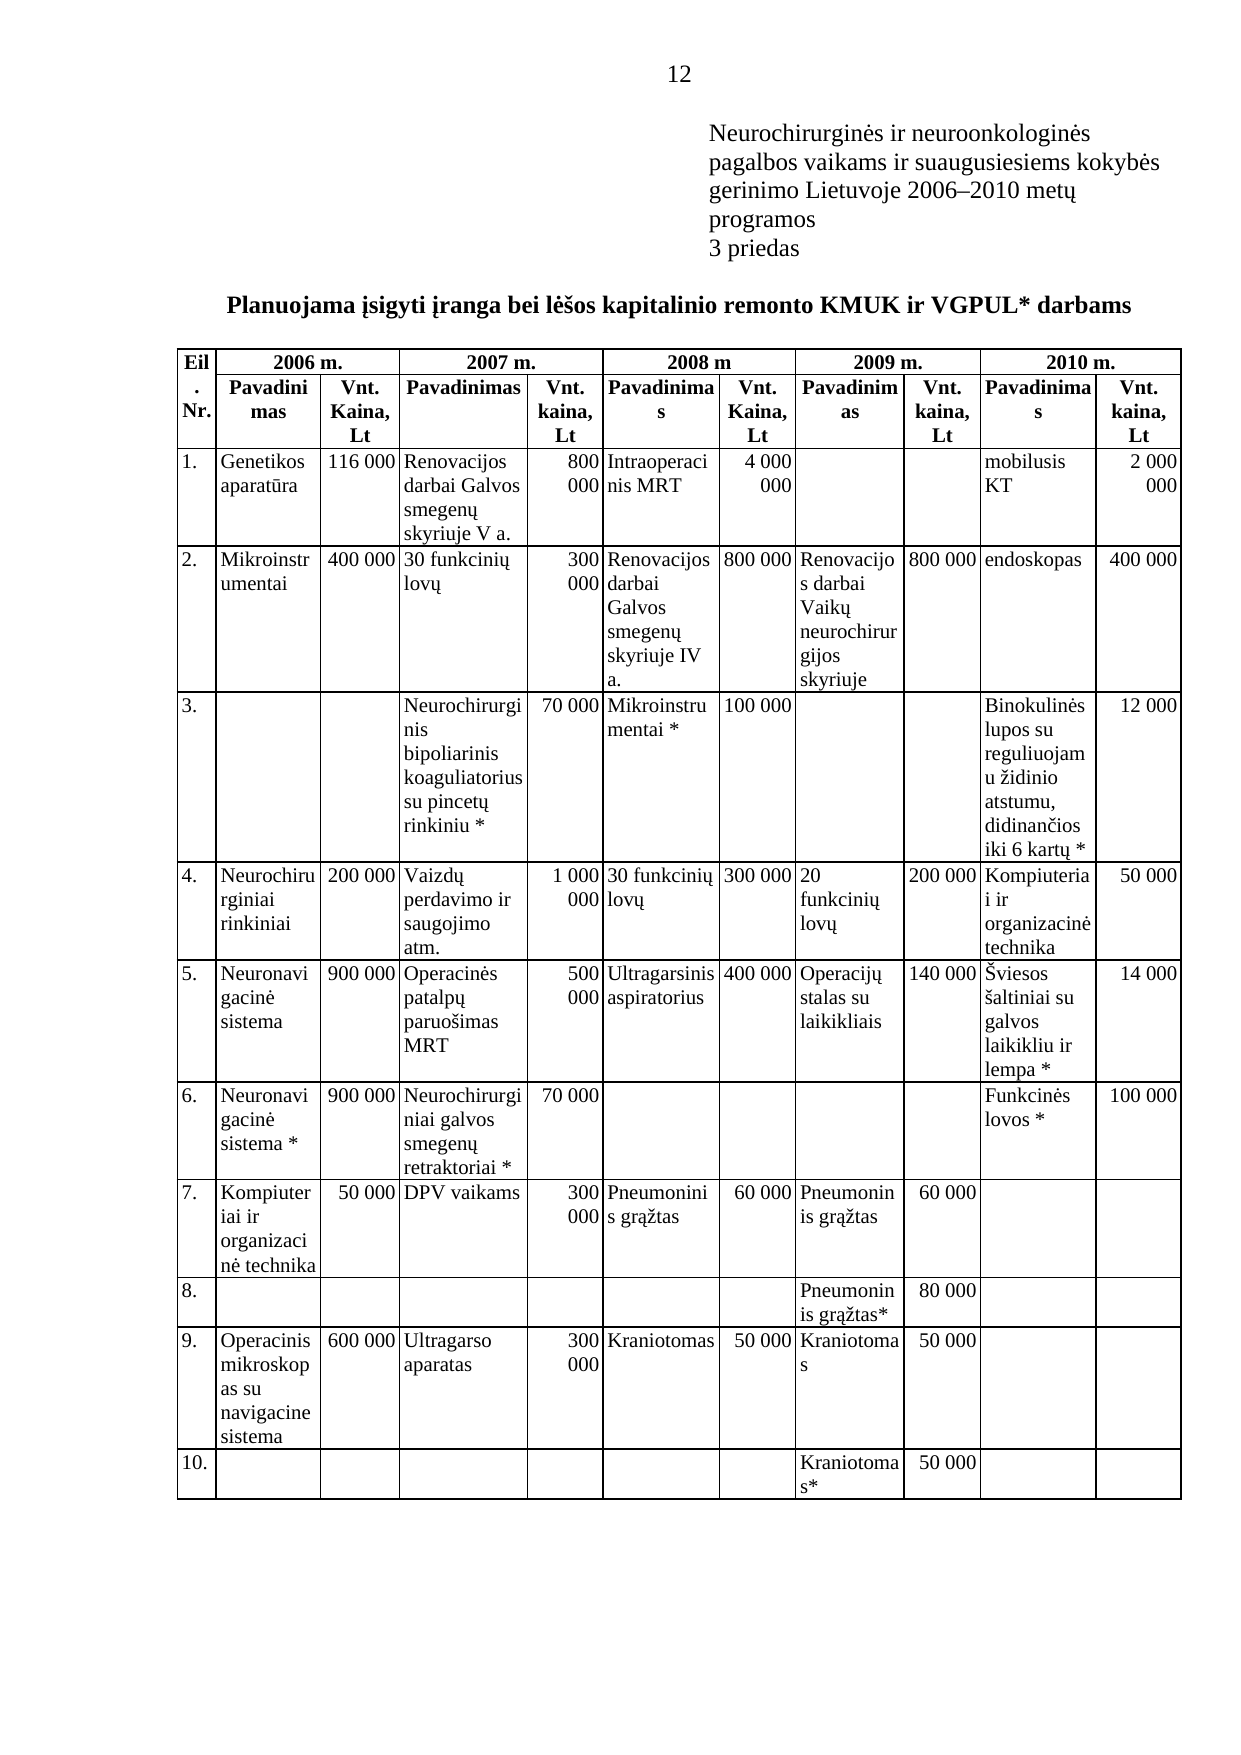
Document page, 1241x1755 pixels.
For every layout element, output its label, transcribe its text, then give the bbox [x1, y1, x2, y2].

table_cell Kraniotomas [604, 1328, 719, 1448]
table_cell Vnt. kaina, Lt [528, 375, 532, 447]
table_cell [400, 1450, 527, 1498]
table_cell Operacijų stalas su laikikliais [796, 961, 903, 1081]
table_cell Pneumoninis grąžtas [604, 1180, 719, 1277]
table_cell Neuronavigacinė sistema * [217, 1083, 320, 1179]
table_cell 30 funkcinių lovų [400, 547, 527, 691]
table_cell [905, 693, 980, 861]
table_cell [321, 1278, 399, 1326]
table_cell [720, 1450, 795, 1498]
table_cell 50 000 [1097, 863, 1180, 959]
table_cell 600 000 [321, 1328, 399, 1448]
table_cell Neuronavigacinė sistema [217, 961, 320, 1081]
table_cell endoskopas [981, 547, 1095, 691]
table_cell [1097, 1278, 1180, 1326]
text programos [177, 204, 1181, 233]
table_cell [217, 1450, 320, 1498]
table_cell 50 000 [321, 1180, 399, 1277]
table_cell 10. [178, 1450, 215, 1498]
table_cell 3. [178, 693, 215, 861]
table_cell 8. [178, 1278, 215, 1326]
table_cell 140 000 [905, 961, 980, 1081]
table_cell 200 000 [905, 863, 980, 959]
table_cell 70 000 [528, 1083, 602, 1179]
table_cell [604, 1083, 719, 1179]
table_cell 116 000 [321, 449, 399, 545]
text 3 priedas [177, 233, 1181, 262]
table_cell 800 000 [528, 449, 602, 545]
table_cell 80 000 [905, 1278, 980, 1326]
table_cell Neurochirurginiai rinkiniai [217, 863, 320, 959]
table_cell Operacinės patalpų paruošimas MRT [400, 961, 527, 1081]
table_cell Vnt. kaina, Lt [976, 375, 980, 447]
table_cell 60 000 [905, 1180, 980, 1277]
table_cell [981, 1450, 1095, 1498]
table_cell Vnt. Kaina, Lt [791, 375, 795, 447]
table_cell [796, 1083, 903, 1179]
table_cell 7. [178, 1180, 215, 1277]
table_cell 5. [178, 961, 215, 1081]
text gerinimo Lietuvoje 2006–2010 metų [177, 176, 1181, 204]
table_cell Kraniotomas [796, 1328, 903, 1448]
table_cell 100 000 [1097, 1083, 1180, 1179]
table_cell 300 000 [528, 547, 602, 691]
table_cell [905, 1083, 980, 1179]
table_cell 100 000 [720, 693, 795, 861]
table_cell 900 000 [321, 1083, 399, 1179]
table_cell Ultragarsinis aspiratorius [604, 961, 719, 1081]
table_cell 50 000 [905, 1450, 980, 1498]
table_cell [321, 1450, 399, 1498]
table_cell [604, 1278, 719, 1326]
table_cell Funkcinės lovos * [981, 1083, 1095, 1179]
table_cell 20 funkcinių lovų [796, 863, 903, 959]
table_cell Vnt. Kaina, Lt [395, 375, 399, 447]
table_cell 300 000 [528, 1328, 602, 1448]
table_cell Intraoperacinis MRT [604, 449, 719, 545]
table_cell 1 000 000 [528, 863, 602, 959]
table_cell Neurochirurginis bipoliarinis koaguliatorius su pincetų rinkiniu * [400, 693, 527, 861]
table_cell [981, 1328, 1095, 1448]
table_cell Pneumoninis grąžtas [796, 1180, 903, 1277]
table_cell 14 000 [1097, 961, 1180, 1081]
table_cell [217, 1278, 320, 1326]
table_cell 4 000 000 [720, 449, 795, 545]
table_cell 900 000 [321, 961, 399, 1081]
table_cell 50 000 [720, 1328, 795, 1448]
table_cell 4. [178, 863, 215, 959]
table_cell [1097, 1180, 1180, 1277]
table_cell Pavadinimas [400, 375, 527, 447]
table_cell 70 000 [528, 693, 602, 861]
table_cell 60 000 [720, 1180, 795, 1277]
table_cell [217, 693, 320, 861]
table_cell [796, 693, 903, 861]
table_cell [1097, 1450, 1180, 1498]
table_cell 12 000 [1097, 693, 1180, 861]
table_cell DPV vaikams [400, 1180, 527, 1277]
table_cell [720, 1278, 795, 1326]
table_cell 30 funkcinių lovų [604, 863, 719, 959]
text pagalbos vaikams ir suaugusiesiems kokybės [177, 147, 1181, 176]
table_cell Pavadinimas [217, 375, 320, 447]
table_cell 9. [178, 1328, 215, 1448]
table_cell [400, 1278, 527, 1326]
table_cell [528, 1278, 602, 1326]
table_cell 400 000 [321, 547, 399, 691]
table_cell Pavadinimas [981, 375, 1095, 447]
table_cell Pavadinimas [796, 375, 903, 447]
table_cell 800 000 [905, 547, 980, 691]
table_cell 500 000 [528, 961, 602, 1081]
table_header Eil. Nr. [178, 350, 215, 447]
table_cell [796, 449, 903, 545]
table_cell 2. [178, 547, 215, 691]
table_cell [981, 1180, 1095, 1277]
table_cell [604, 1450, 719, 1498]
table_cell Ultragarso aparatas [400, 1328, 527, 1448]
table_cell Mikroinstrumentai [217, 547, 320, 691]
table_cell Genetikos aparatūra [217, 449, 320, 545]
table_cell 200 000 [321, 863, 399, 959]
table_cell 6. [178, 1083, 215, 1179]
table_cell 400 000 [1097, 547, 1180, 691]
table_cell [321, 693, 399, 861]
table_cell [905, 449, 980, 545]
table_cell 1. [178, 449, 215, 545]
table_cell [981, 1278, 1095, 1326]
table_cell mobilusis KT [981, 449, 1095, 545]
text Planuojama įsigyti įranga bei lėšos kapitalinio remonto KMUK ir VGPUL* darbams [177, 291, 1181, 319]
text Neurochirurginės ir neuroonkologinės [177, 118, 1181, 147]
table_cell 50 000 [905, 1328, 980, 1448]
table_cell 400 000 [720, 961, 795, 1081]
table_cell [720, 1083, 795, 1179]
table_cell 300 000 [720, 863, 795, 959]
table_cell Pavadinimas [604, 375, 719, 447]
table_cell 2 000 000 [1097, 449, 1180, 545]
table_cell [1097, 1328, 1180, 1448]
table_cell [528, 1450, 602, 1498]
table_cell 800 000 [720, 547, 795, 691]
table_cell 300 000 [528, 1180, 602, 1277]
table_cell Mikroinstrumentai * [604, 693, 719, 861]
